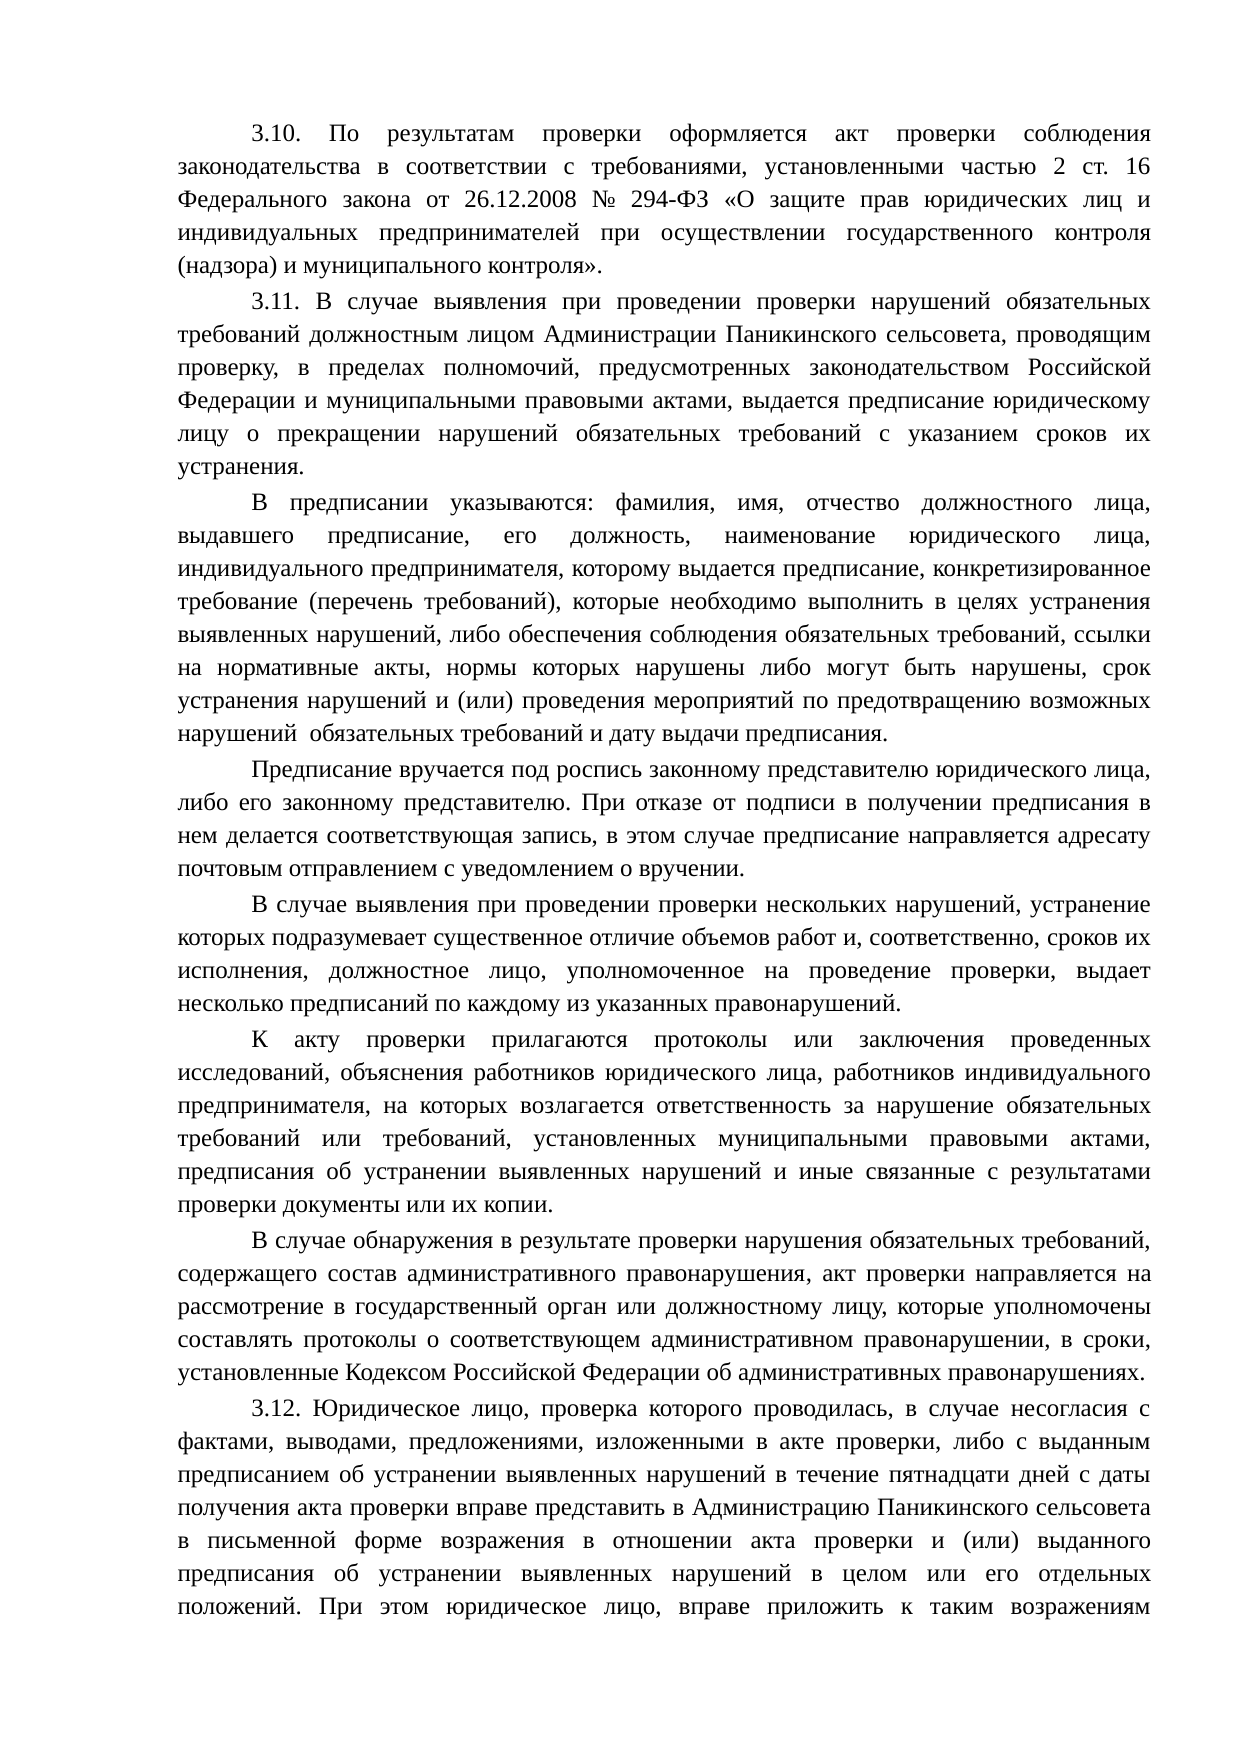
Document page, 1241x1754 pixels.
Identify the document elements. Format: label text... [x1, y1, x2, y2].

text В случае выявления при проведении проверки нескольких нарушений, устранение которых подразумевает существенное отличие объемов работ и, соответственно, сроков их исполнения, должностное лицо, уполномоченное на проведение проверки, выдает несколько предписаний по каждому из указанных правонарушений. [177, 889, 1152, 1017]
text Предписание вручается под роспись законному представителю юридического лица, либо его законному представителю. При отказе от подписи в получении предписания в нем делается соответствующая запись, в этом случае предписание направляется адресату почтовым отправлением с уведомлением о вручении. [177, 754, 1152, 882]
text В предписании указываются: фамилия, имя, отчество должностного лица, выдавшего предписание, его должность, наименование юридического лица, индивидуального предпринимателя, которому выдается предписание, конкретизированное требование (перечень требований), которые необходимо выполнить в целях устранения выявленных нарушений, либо обеспечения соблюдения обязательных требований, ссылки на нормативные акты, нормы которых нарушены либо могут быть нарушены, срок устранения нарушений и (или) проведения мероприятий по предотвращению возможных нарушений обязательных требований и дату выдачи предписания. [177, 487, 1152, 747]
text 3.12. Юридическое лицо, проверка которого проводилась, в случае несогласия с фактами, выводами, предложениями, изложенными в акте проверки, либо с выданным предписанием об устранении выявленных нарушений в течение пятнадцати дней с даты получения акта проверки вправе представить в Администрацию Паникинского сельсовета в письменной форме возражения в отношении акта проверки и (или) выданного предписания об устранении выявленных нарушений в целом или его отдельных положений. При этом юридическое лицо, вправе приложить к таким возражениям [177, 1393, 1152, 1620]
text В случае обнаружения в результате проверки нарушения обязательных требований, содержащего состав административного правонарушения, акт проверки направляется на рассмотрение в государственный орган или должностному лицу, которые уполномочены составлять протоколы о соответствующем административном правонарушении, в сроки, установленные Кодексом Российской Федерации об административных правонарушениях. [177, 1225, 1152, 1386]
text К акту проверки прилагаются протоколы или заключения проведенных исследований, объяснения работников юридического лица, работников индивидуального предпринимателя, на которых возлагается ответственность за нарушение обязательных требований или требований, установленных муниципальными правовыми актами, предписания об устранении выявленных нарушений и иные связанные с результатами проверки документы или их копии. [177, 1024, 1152, 1218]
text 3.10. По результатам проверки оформляется акт проверки соблюдения законодательства в соответствии с требованиями, установленными частью 2 ст. 16 Федерального закона от 26.12.2008 № 294-ФЗ «О защите прав юридических лиц и индивидуальных предпринимателей при осуществлении государственного контроля (надзора) и муниципального контроля». [177, 118, 1152, 279]
text 3.11. В случае выявления при проведении проверки нарушений обязательных требований должностным лицом Администрации Паникинского сельсовета, проводящим проверку, в пределах полномочий, предусмотренных законодательством Российской Федерации и муниципальными правовыми актами, выдается предписание юридическому лицу о прекращении нарушений обязательных требований с указанием сроков их устранения. [177, 286, 1152, 480]
